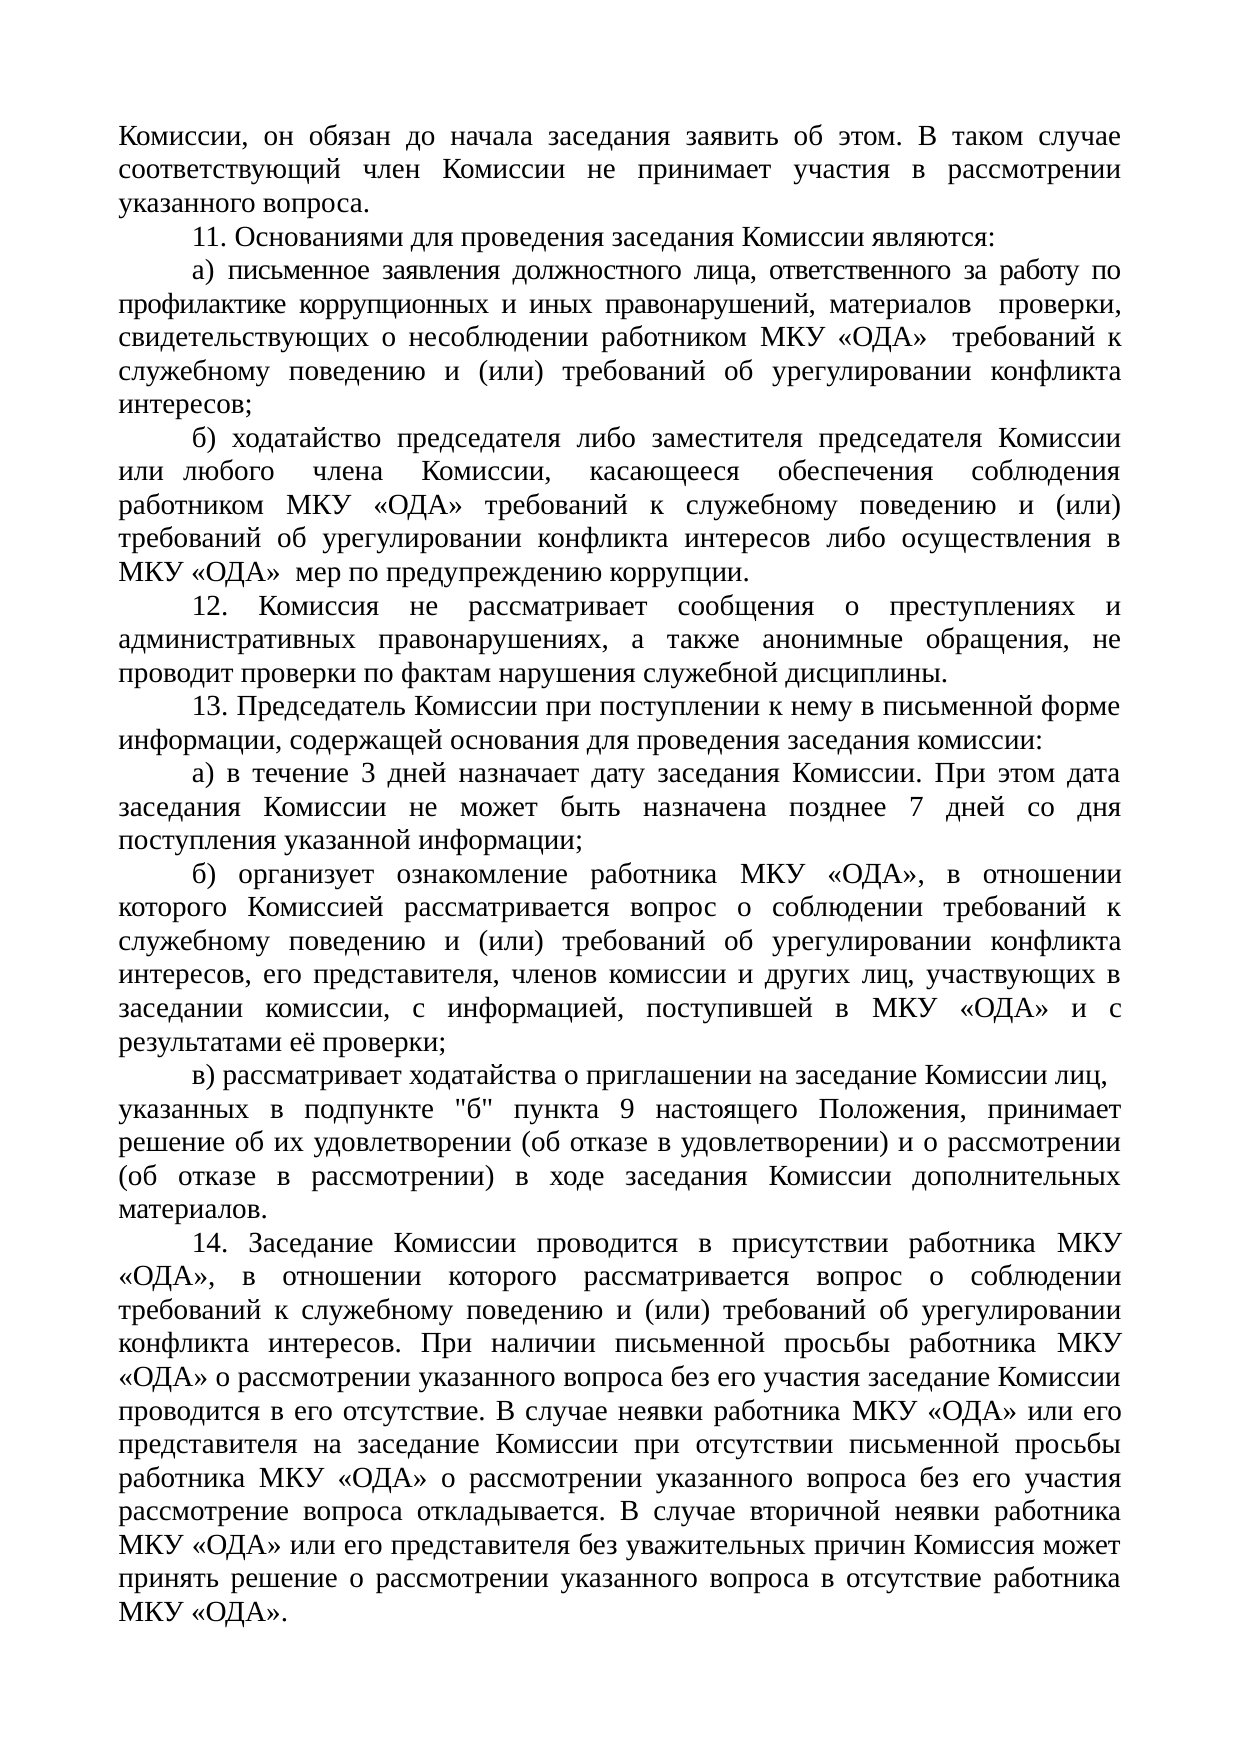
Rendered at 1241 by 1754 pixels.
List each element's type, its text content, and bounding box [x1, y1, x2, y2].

text 11. Основаниями для проведения заседания Комиссии являются: [118, 219, 1122, 252]
text б) ходатайство председателя либо заместителя председателя Комиссии или любого члена Комиссии, касающееся обеспечения соблюдения работником МКУ «ОДА» требований к служебному поведению и (или) требований об урегулировании конфликта интересов либо осуществления в МКУ «ОДА» мер по предупреждению коррупции. [118, 420, 1122, 588]
text 13. Председатель Комиссии при поступлении к нему в письменной форме информации, содержащей основания для проведения заседания комиссии: [118, 688, 1122, 755]
text 12. Комиссия не рассматривает сообщения о преступлениях и административных правонарушениях, а также анонимные обращения, не проводит проверки по фактам нарушения служебной дисциплины. [118, 588, 1122, 688]
text а) в течение 3 дней назначает дату заседания Комиссии. При этом дата заседания Комиссии не может быть назначена позднее 7 дней со дня поступления указанной информации; [118, 755, 1122, 856]
text в) рассматривает ходатайства о приглашении на заседание Комиссии лиц, [118, 1057, 1122, 1091]
text Комиссии, он обязан до начала заседания заявить об этом. В таком случае соответствующий член Комиссии не принимает участия в рассмотрении указанного вопроса. [118, 118, 1122, 219]
text 14. Заседание Комиссии проводится в присутствии работника МКУ «ОДА», в отношении которого рассматривается вопрос о соблюдении требований к служебному поведению и (или) требований об урегулировании конфликта интересов. При наличии письменной просьбы работника МКУ «ОДА» о рассмотрении указанного вопроса без его участия заседание Комиссии проводится в его отсутствие. В случае неявки работника МКУ «ОДА» или его представителя на заседание Комиссии при отсутствии письменной просьбы работника МКУ «ОДА» о рассмотрении указанного вопроса без его участия рассмотрение вопроса откладывается. В случае вторичной неявки работника МКУ «ОДА» или его представителя без уважительных причин Комиссия может принять решение о рассмотрении указанного вопроса в отсутствие работника МКУ «ОДА». [118, 1225, 1122, 1627]
text указанных в подпункте "б" пункта 9 настоящего Положения, принимает решение об их удовлетворении (об отказе в удовлетворении) и о рассмотрении (об отказе в рассмотрении) в ходе заседания Комиссии дополнительных материалов. [118, 1091, 1122, 1225]
text б) организует ознакомление работника МКУ «ОДА», в отношении которого Комиссией рассматривается вопрос о соблюдении требований к служебному поведению и (или) требований об урегулировании конфликта интересов, его представителя, членов комиссии и других лиц, участвующих в заседании комиссии, с информацией, поступившей в МКУ «ОДА» и с результатами её проверки; [118, 856, 1122, 1057]
text а) письменное заявления должностного лица, ответственного за работу по профилактике коррупционных и иных правонарушений, материалов проверки, свидетельствующих о несоблюдении работником МКУ «ОДА» требований к служебному поведению и (или) требований об урегулировании конфликта интересов; [118, 252, 1122, 420]
